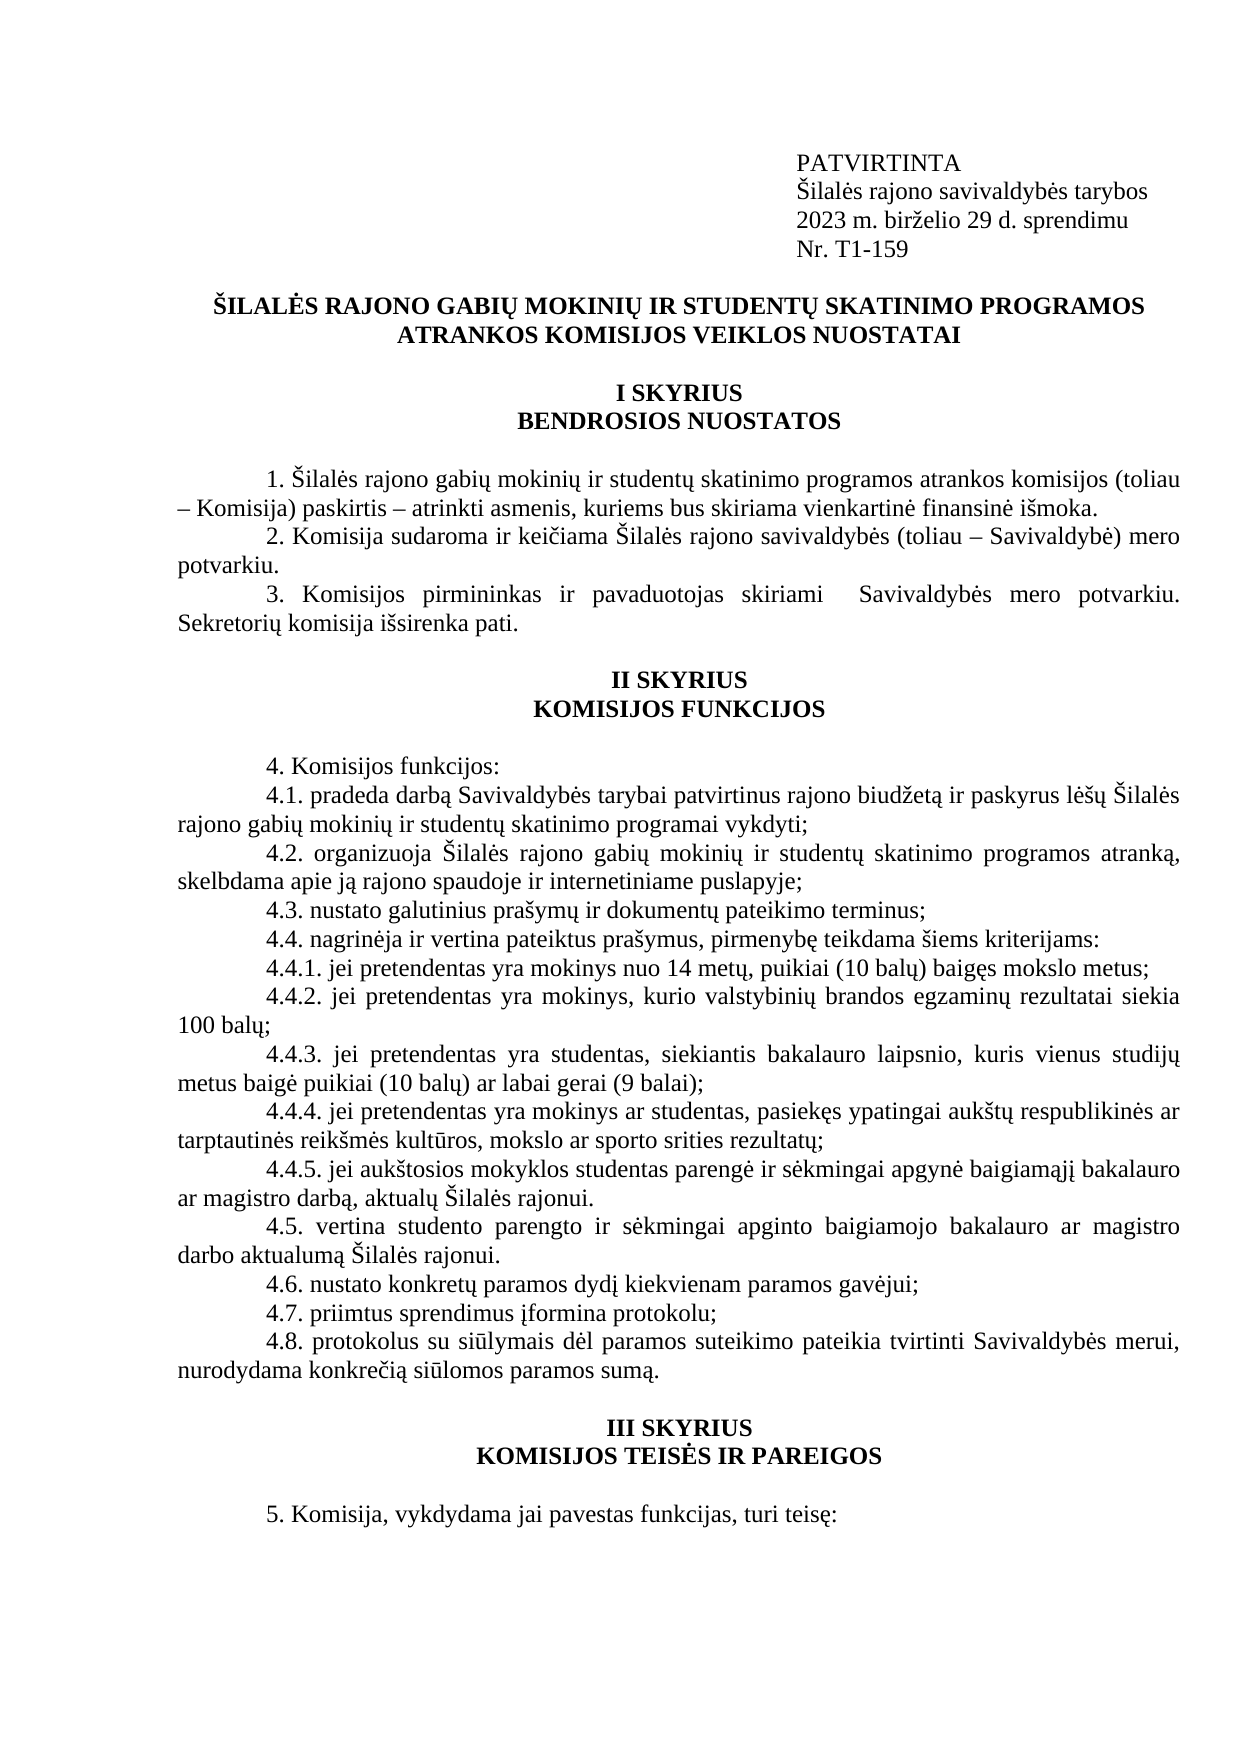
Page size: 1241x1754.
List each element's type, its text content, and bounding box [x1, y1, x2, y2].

text 4.4. nagrinėja ir vertina pateiktus prašymus, pirmenybę teikdama šiems kriterijams: [177, 924, 1181, 953]
text 4.3. nustato galutinius prašymų ir dokumentų pateikimo terminus; [177, 895, 1181, 924]
text 2023 m. birželio 29 d. sprendimu [177, 205, 1181, 234]
text 4.4.2. jei pretendentas yra mokinys, kurio valstybinių brandos egzaminų rezultatai siekia 100 balų; [177, 981, 1181, 1039]
text KOMISIJOS FUNKCIJOS [177, 694, 1181, 723]
text 1. Šilalės rajono gabių mokinių ir studentų skatinimo programos atrankos komisijos (toliau – Komisija) paskirtis – atrinkti asmenis, kuriems bus skiriama vienkartinė finansinė išmoka. [177, 464, 1181, 521]
text 4.1. pradeda darbą Savivaldybės tarybai patvirtinus rajono biudžetą ir paskyrus lėšų Šilalės rajono gabių mokinių ir studentų skatinimo programai vykdyti; [177, 780, 1181, 838]
text II SKYRIUS [177, 665, 1181, 694]
text III SKYRIUS [177, 1413, 1181, 1441]
text 4.4.5. jei aukštosios mokyklos studentas parengė ir sėkmingai apgynė baigiamąjį bakalauro ar magistro darbą, aktualų Šilalės rajonui. [177, 1154, 1181, 1211]
text 4.4.3. jei pretendentas yra studentas, siekiantis bakalauro laipsnio, kuris vienus studijų metus baigė puikiai (10 balų) ar labai gerai (9 balai); [177, 1039, 1181, 1096]
text 4.4.1. jei pretendentas yra mokinys nuo 14 metų, puikiai (10 balų) baigęs mokslo metus; [177, 953, 1181, 981]
text 4.8. protokolus su siūlymais dėl paramos suteikimo pateikia tvirtinti Savivaldybės merui, nurodydama konkrečią siūlomos paramos sumą. [177, 1326, 1181, 1384]
text 4. Komisijos funkcijos: [177, 751, 1181, 780]
text 4.6. nustato konkretų paramos dydį kiekvienam paramos gavėjui; [177, 1269, 1181, 1298]
text 4.2. organizuoja Šilalės rajono gabių mokinių ir studentų skatinimo programos atranką, skelbdama apie ją rajono spaudoje ir internetiniame puslapyje; [177, 838, 1181, 895]
text Nr. T1-159 [177, 234, 1181, 263]
text 2. Komisija sudaroma ir keičiama Šilalės rajono savivaldybės (toliau – Savivaldybė) mero potvarkiu. [177, 521, 1181, 579]
text ŠILALĖS RAJONO GABIŲ MOKINIŲ IR STUDENTŲ SKATINIMO PROGRAMOS ATRANKOS KOMISIJOS VEIKLOS NUOSTATAI [177, 291, 1181, 349]
text 4.5. vertina studento parengto ir sėkmingai apginto baigiamojo bakalauro ar magistro darbo aktualumą Šilalės rajonui. [177, 1211, 1181, 1269]
text PATVIRTINTA [177, 148, 1181, 176]
text Šilalės rajono savivaldybės tarybos [177, 176, 1181, 205]
text 3. Komisijos pirmininkas ir pavaduotojas skiriami Savivaldybės mero potvarkiu. Sekretorių komisija išsirenka pati. [177, 579, 1181, 636]
text BENDROSIOS NUOSTATOS [177, 406, 1181, 435]
text I SKYRIUS [177, 378, 1181, 406]
text 4.7. priimtus sprendimus įformina protokolu; [177, 1298, 1181, 1326]
text KOMISIJOS TEISĖS IR PAREIGOS [177, 1441, 1181, 1470]
text 4.4.4. jei pretendentas yra mokinys ar studentas, pasiekęs ypatingai aukštų respublikinės ar tarptautinės reikšmės kultūros, mokslo ar sporto srities rezultatų; [177, 1096, 1181, 1154]
text 5. Komisija, vykdydama jai pavestas funkcijas, turi teisę: [177, 1499, 1181, 1528]
